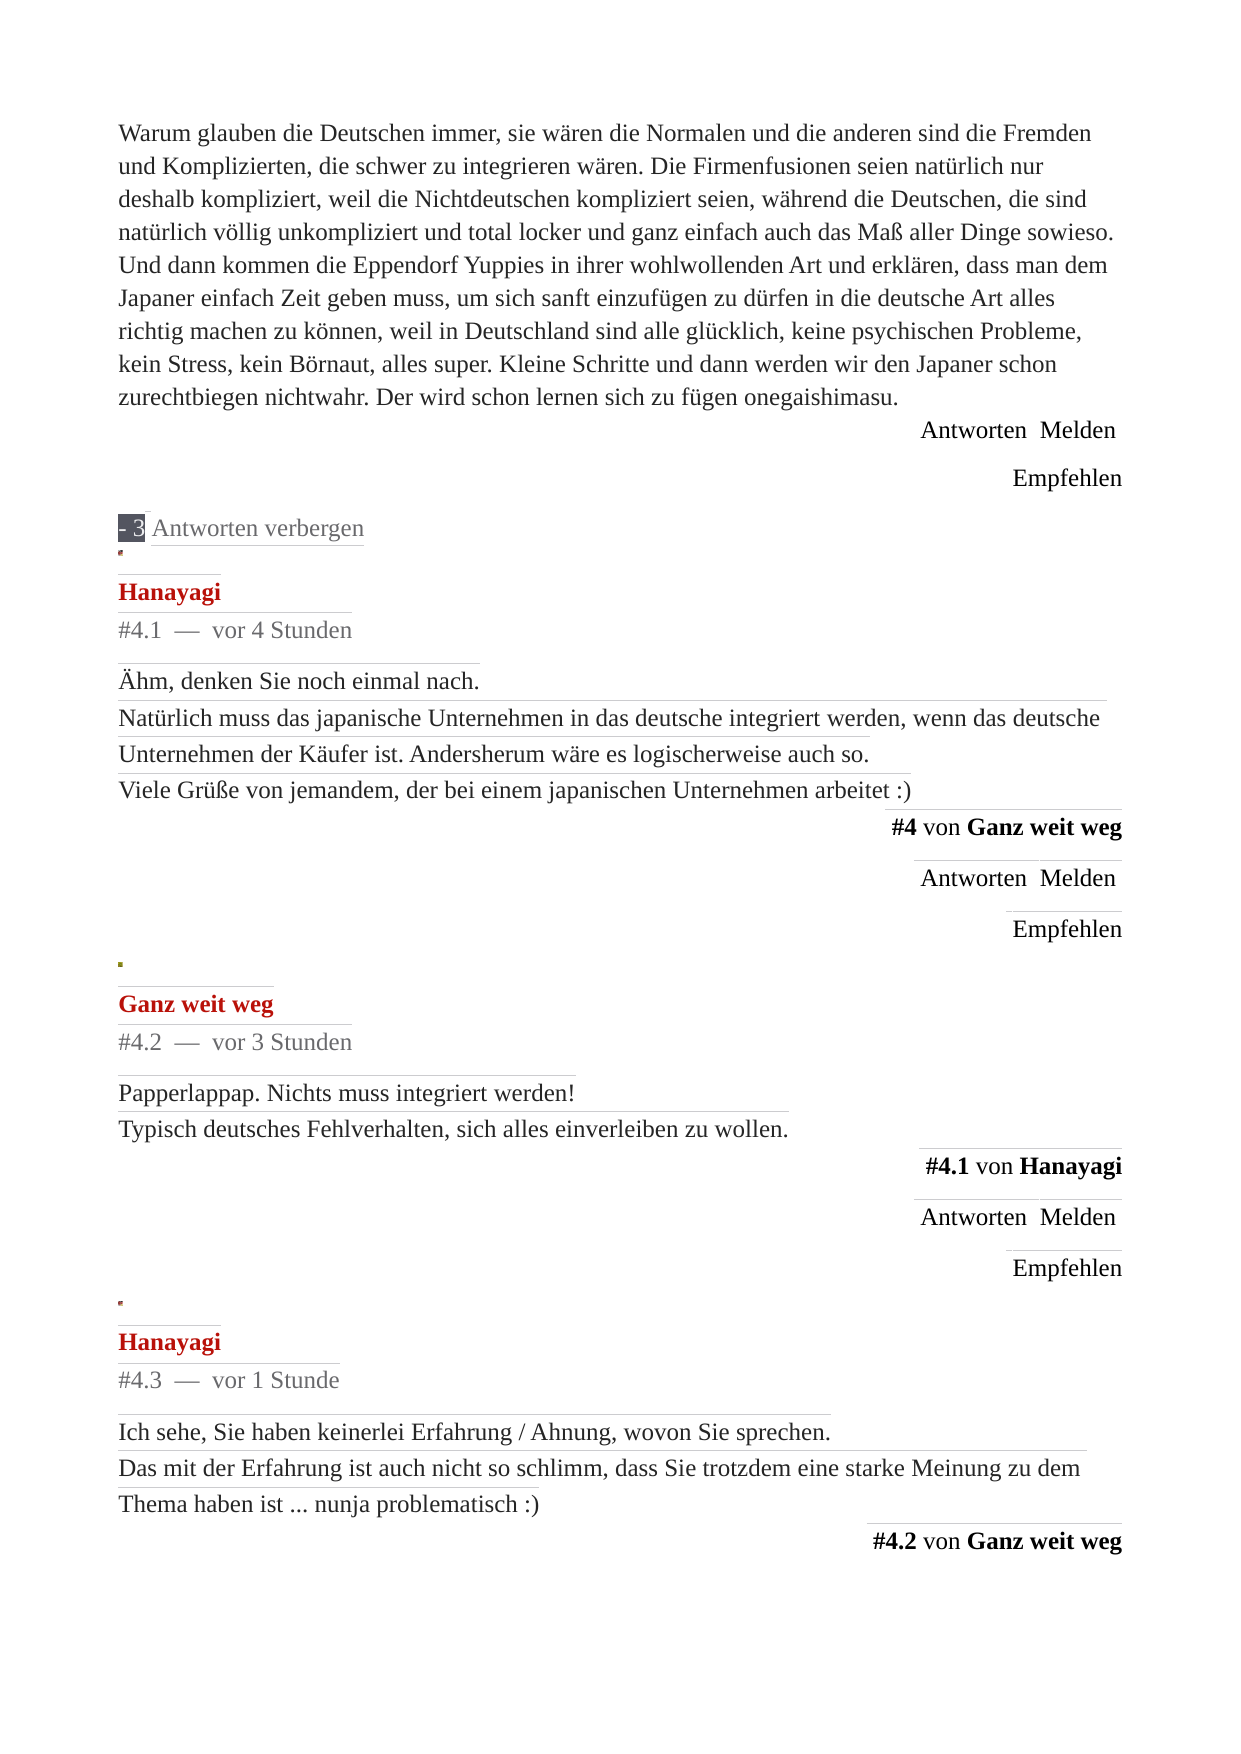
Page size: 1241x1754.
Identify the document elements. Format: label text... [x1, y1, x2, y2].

text Empfehlen [118, 463, 1122, 492]
text #4.2 von Ganz weit weg [118, 1523, 1122, 1555]
subtitle Hanayagi [118, 1324, 1122, 1356]
text Empfehlen [118, 911, 1122, 943]
text Warum glauben die Deutschen immer, sie wären die Normalen und die anderen sind die Fremden und Komplizierten, die schwer zu integrieren wären. Die Firmenfusionen seien natürlich nur deshalb kompliziert, weil die Nichtdeutschen kompliziert seien, während die Deutschen, die sind natürlich völlig unkompliziert und total locker und ganz einfach auch das Maß aller Dinge sowieso. Und dann kommen die Eppendorf Yuppies in ihrer wohlwollenden Art und erklären, dass man dem Japaner einfach Zeit geben muss, um sich sanft einzufügen zu dürfen in die deutsche Art alles richtig machen zu können, weil in Deutschland sind alle glücklich, keine psychischen Probleme, kein Stress, kein Börnaut, alles super. Kleine Schritte und dann werden wir den Japaner schon zurechtbiegen nichtwahr. Der wird schon lernen sich zu fügen onegaishimasu. [118, 118, 1122, 411]
text Ich sehe, Sie haben keinerlei Erfahrung / Ahnung, wovon Sie sprechen. Das mit der Erfahrung ist auch nicht so schlimm, dass Sie trotzdem eine starke Meinung zu dem Thema haben ist ... nunja problematisch :) [118, 1414, 1122, 1518]
subtitle Ganz weit weg [118, 986, 1122, 1017]
text #4.3 — vor 1 Stunde [118, 1363, 1122, 1394]
text #4.1 — vor 4 Stunden [118, 612, 1122, 644]
text Empfehlen [118, 1250, 1122, 1282]
text Antworten Melden [118, 415, 1122, 444]
text #4.2 — vor 3 Stunden [118, 1024, 1122, 1056]
subtitle Hanayagi [118, 574, 1122, 606]
text - 3 Antworten verbergen [118, 511, 1122, 545]
text #4.1 von Hanayagi [118, 1148, 1122, 1179]
text Antworten Melden [118, 860, 1122, 892]
text Antworten Melden [118, 1199, 1122, 1231]
text Papperlappap. Nichts muss integriert werden! Typisch deutsches Fehlverhalten, sich alles einverleiben zu wollen. [118, 1075, 1122, 1143]
text #4 von Ganz weit weg [118, 809, 1122, 841]
text Ähm, denken Sie noch einmal nach. Natürlich muss das japanische Unternehmen in das deutsche integriert werden, wenn das deutsche Unternehmen der Käufer ist. Andersherum wäre es logischerweise auch so. Viele Grüße von jemandem, der bei einem japanischen Unternehmen arbeitet :) [118, 663, 1122, 804]
